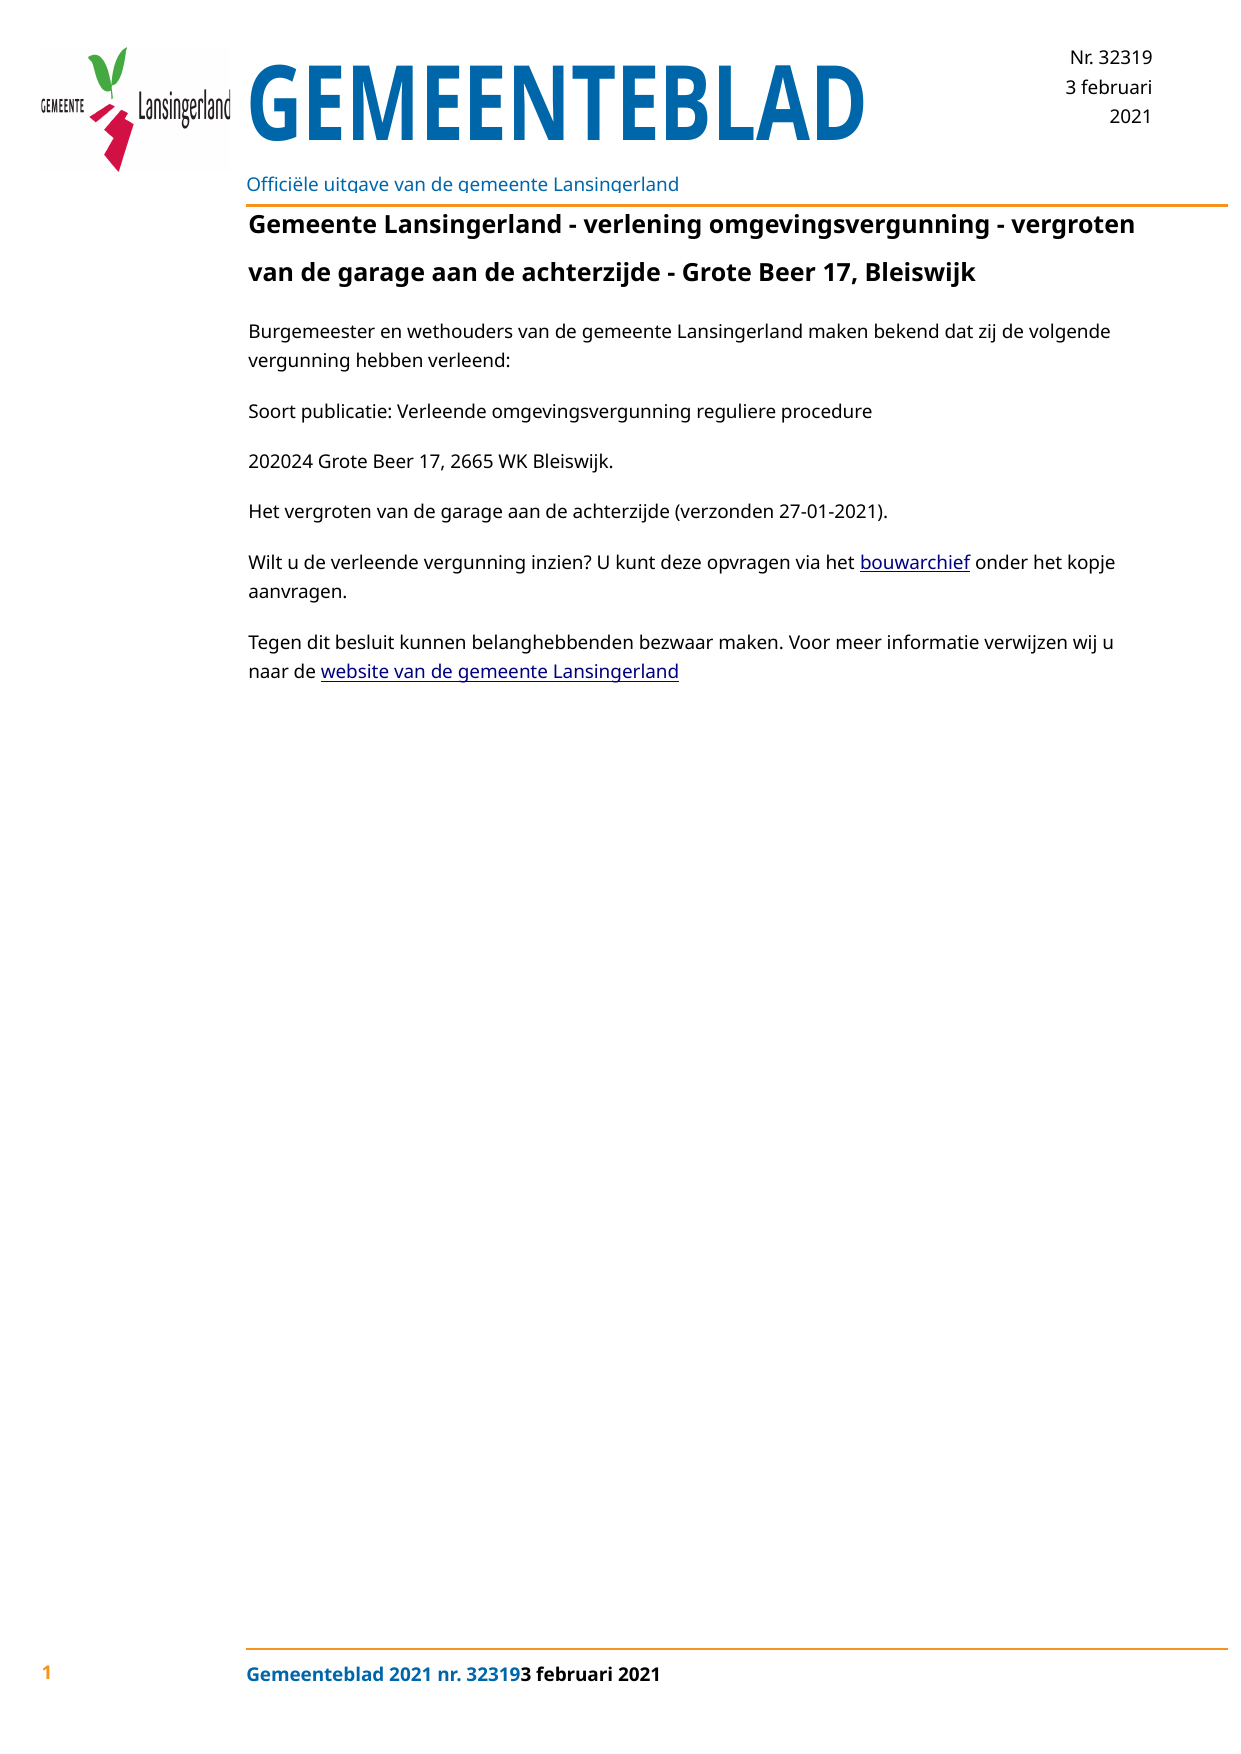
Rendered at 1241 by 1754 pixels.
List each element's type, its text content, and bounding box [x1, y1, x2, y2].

text Wilt u de verleende vergunning inzien? U kunt deze opvragen via het bouwarchief onder het kopje aanvragen. [248, 549, 1152, 604]
text Burgemeester en wethouders van de gemeente Lansingerland maken bekend dat zij de volgende vergunning hebben verleend: [248, 318, 1152, 373]
text Soort publicatie: Verleende omgevingsvergunning reguliere procedure [248, 398, 1152, 424]
text 202024 Grote Beer 17, 2665 WK Bleiswijk. [248, 448, 1152, 474]
text Tegen dit besluit kunnen belanghebbenden bezwaar maken. Voor meer informatie verwijzen wij u naar de website van de gemeente Lansingerland [248, 629, 1152, 684]
text Het vergroten van de garage aan de achterzijde (verzonden 27-01-2021). [248, 499, 1152, 524]
picture [41, 47, 231, 172]
text Gemeente Lansingerland - verlening omgevingsvergunning - vergroten van de garage aan de achterzijde - Grote Beer 17, Bleiswijk [248, 207, 1152, 288]
